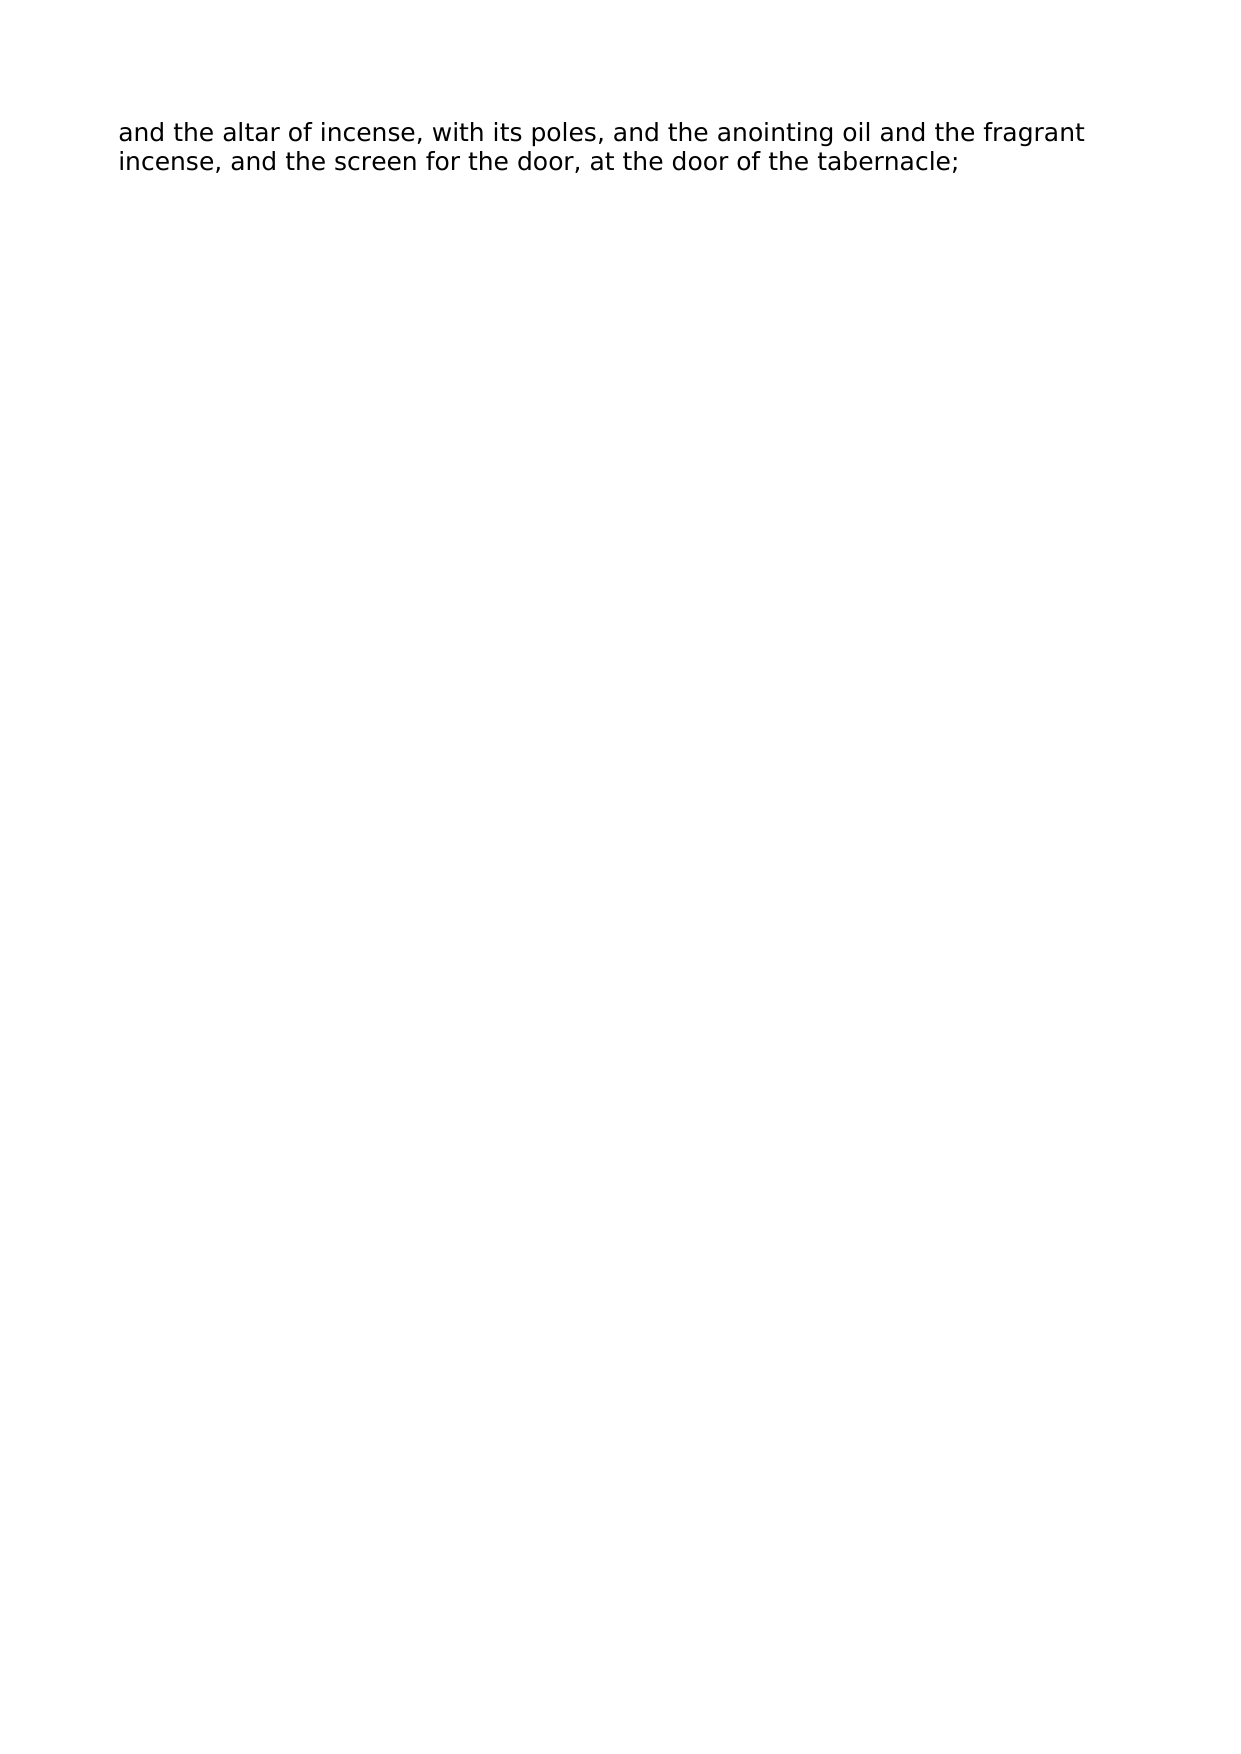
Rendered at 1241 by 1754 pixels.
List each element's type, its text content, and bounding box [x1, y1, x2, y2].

text and the altar of incense, with its poles, and the anointing oil and the fragrant incense, and the screen for the door, at the door of the tabernacle; [118, 118, 1122, 176]
